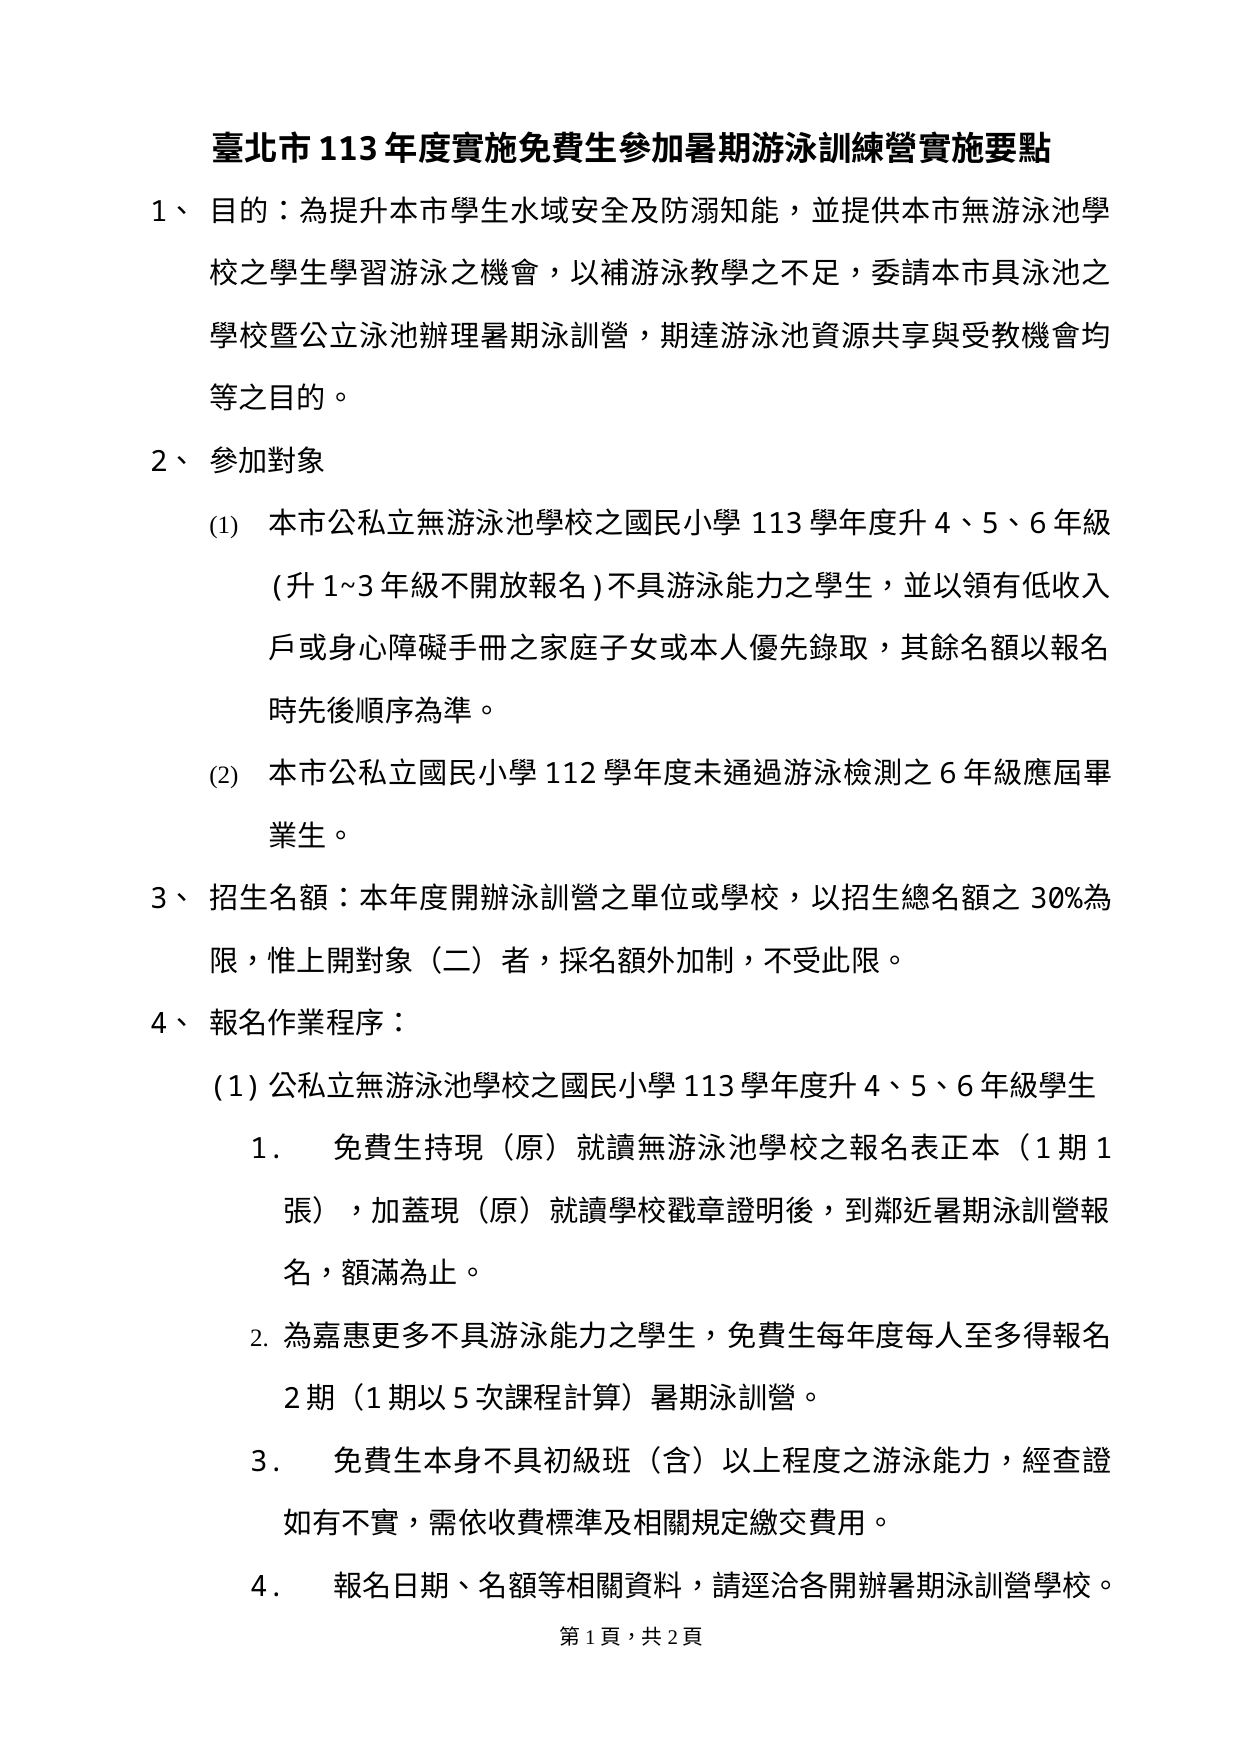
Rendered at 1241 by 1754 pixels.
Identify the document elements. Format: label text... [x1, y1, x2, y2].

list 目的：為提升本市學生水域安全及防溺知能，並提供本市無游泳池學校之學生學習游泳之機會，以補游泳教學之不足，委請本市具泳池之學校暨公立泳池辦理暑期泳訓營，期達游泳池資源共享與受教機會均等之目的。 [150, 167, 1112, 417]
list 報名作業程序： [150, 979, 1112, 1042]
list 免費生本身不具初級班（含）以上程度之游泳能力，經查證如有不實，需依收費標準及相關規定繳交費用。 [250, 1417, 1112, 1542]
text 臺北市113年度實施免費生參加暑期游泳訓練營實施要點 [150, 104, 1112, 167]
list 為嘉惠更多不具游泳能力之學生，免費生每年度每人至多得報名2期（1期以5次課程計算）暑期泳訓營。 [250, 1292, 1112, 1417]
list 本市公私立國民小學112學年度未通過游泳檢測之6年級應屆畢業生。 [209, 729, 1112, 854]
list 公私立無游泳池學校之國民小學113學年度升4、5、6年級學生 [209, 1042, 1112, 1104]
list 招生名額：本年度開辦泳訓營之單位或學校，以招生總名額之30%為限，惟上開對象（二）者，採名額外加制，不受此限。 [150, 854, 1112, 979]
list 參加對象 [150, 417, 1112, 479]
list 免費生持現（原）就讀無游泳池學校之報名表正本（1期1張），加蓋現（原）就讀學校戳章證明後，到鄰近暑期泳訓營報名，額滿為止。 [250, 1104, 1112, 1292]
list 本市公私立無游泳池學校之國民小學113學年度升4、5、6年級(升1~3年級不開放報名)不具游泳能力之學生，並以領有低收入戶或身心障礙手冊之家庭子女或本人優先錄取，其餘名額以報名時先後順序為準。 [209, 479, 1112, 729]
list 報名日期、名額等相關資料，請逕洽各開辦暑期泳訓營學校。 [250, 1542, 1112, 1604]
